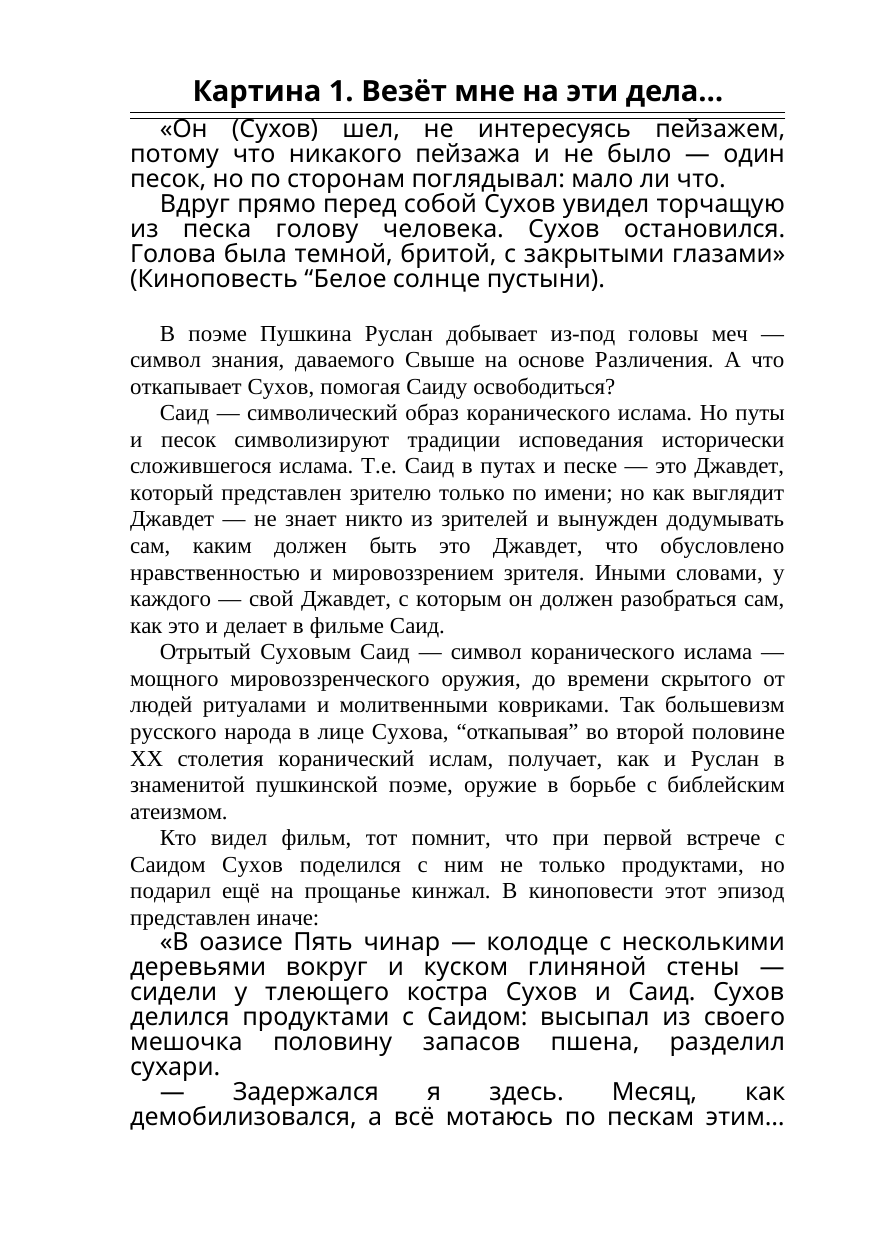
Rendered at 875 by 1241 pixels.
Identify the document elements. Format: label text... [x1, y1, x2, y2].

text Отрытый Суховым Саид — символ коранического ислама — мощного мировоззренческого оружия, до времени скрытого от людей ритуалами и молитвенными ковриками. Так большевизм русского народа в лице Сухова, “откапывая” во второй половине ХХ столетия коранический ислам, получает, как и Руслан в знаменитой пушкинской поэме, оружие в борьбе с библейским атеизмом. [130, 638, 785, 824]
text — Задержался я здесь. Месяц, как демобилизовался, а всё мотаюсь по пескам этим… [130, 1080, 785, 1130]
text «Он (Сухов) шел, не интересуясь пейзажем, потому что никакого пейзажа и не было — один песок, но по сторонам поглядывал: мало ли что. [130, 119, 785, 193]
text «В оазисе Пять чинар — колодце с несколькими деревьями вокруг и куском глиняной стены — сидели у тлеющего костра Сухов и Саид. Сухов делился продуктами с Саидом: высыпал из своего мешочка половину запасов пшена, разделил сухари. [130, 930, 785, 1080]
text Саид — символический образ коранического ислама. Но путы и песок символизируют традиции исповедания исторически сложившегося ислама. Т.е. Саид в путах и песке — это Джавдет, который представлен зрителю только по имени; но как выглядит Джавдет — не знает никто из зрителей и вынужден додумывать сам, каким должен быть это Джавдет, что обусловлено нравственностью и мировоззрением зрителя. Иными словами, у каждого — свой Джавдет, с которым он должен разобраться сам, как это и делает в фильме Саид. [130, 399, 785, 638]
text Вдруг прямо перед собой Сухов увидел торчащую из песка голову человека. Сухов остановился. Голова была темной, бритой, с закрытыми глазами» (Киноповесть “Белое солнце пустыни). [130, 193, 785, 293]
text Кто видел фильм, тот помнит, что при первой встрече с Саидом Сухов поделился с ним не только продуктами, но подарил ещё на прощанье кинжал. В киноповести этот эпизод представлен иначе: [130, 824, 785, 930]
text В поэме Пушкина Руслан добывает из-под головы меч — символ знания, даваемого Свыше на основе Различения. А что откапывает Сухов, помогая Саиду освободиться? [130, 319, 785, 399]
